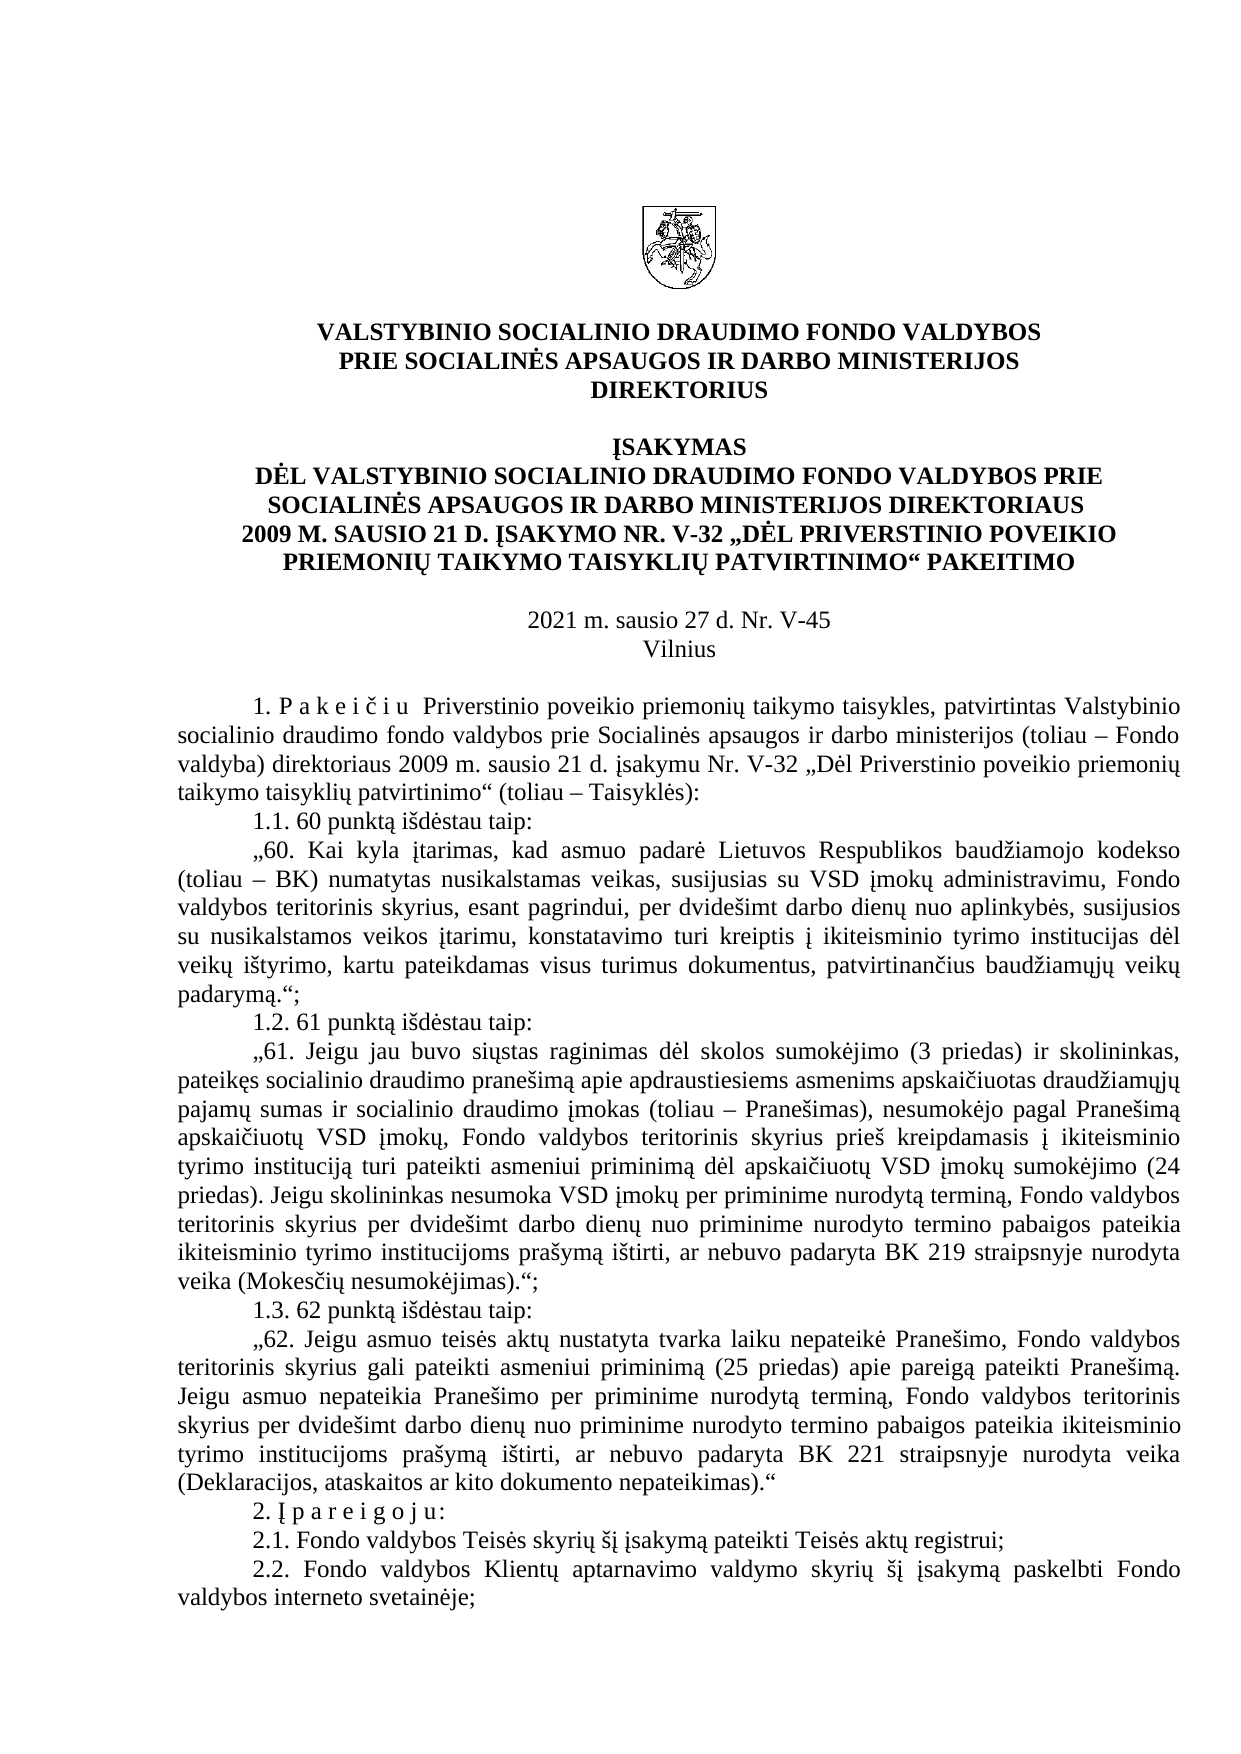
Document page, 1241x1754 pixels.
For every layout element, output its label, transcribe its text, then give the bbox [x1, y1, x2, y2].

text VALSTYBINIO SOCIALINIO DRAUDIMO FONDO VALDYBOS [177, 317, 1181, 346]
text 2009 M. SAUSIO 21 D. ĮSAKYMO NR. V-32 „DĖL PRIVERSTINIO POVEIKIO PRIEMONIŲ TAIKYMO TAISYKLIŲ PATVIRTINIMO“ PAKEITIMO [177, 519, 1181, 576]
text 1.3. 62 punktą išdėstau taip: [177, 1295, 1181, 1324]
text 2. Įpareigoju: [177, 1496, 1181, 1525]
text DIREKTORIUS [177, 375, 1181, 404]
text 2.2. Fondo valdybos Klientų aptarnavimo valdymo skyrių šį įsakymą paskelbti Fondo valdybos interneto svetainėje; [177, 1554, 1181, 1611]
text „62. Jeigu asmuo teisės aktų nustatyta tvarka laiku nepateikė Pranešimo, Fondo valdybos teritorinis skyrius gali pateikti asmeniui priminimą (25 priedas) apie pareigą pateikti Pranešimą. Jeigu asmuo nepateikia Pranešimo per priminime nurodytą terminą, Fondo valdybos teritorinis skyrius per dvidešimt darbo dienų nuo priminime nurodyto termino pabaigos pateikia ikiteisminio tyrimo institucijoms prašymą ištirti, ar nebuvo padaryta BK 221 straipsnyje nurodyta veika (Deklaracijos, ataskaitos ar kito dokumento nepateikimas).“ [177, 1324, 1181, 1496]
text Vilnius [177, 634, 1181, 662]
text 1.2. 61 punktą išdėstau taip: [177, 1007, 1181, 1036]
text DĖL VALSTYBINIO SOCIALINIO DRAUDIMO FONDO VALDYBOS PRIE SOCIALINĖS APSAUGOS IR DARBO MINISTERIJOS DIREKTORIAUS [177, 461, 1181, 519]
text 2021 m. sausio 27 d. Nr. V-45 [177, 605, 1181, 634]
text „60. Kai kyla įtarimas, kad asmuo padarė Lietuvos Respublikos baudžiamojo kodekso (toliau – BK) numatytas nusikalstamas veikas, susijusias su VSD įmokų administravimu, Fondo valdybos teritorinis skyrius, esant pagrindui, per dvidešimt darbo dienų nuo aplinkybės, susijusios su nusikalstamos veikos įtarimu, konstatavimo turi kreiptis į ikiteisminio tyrimo institucijas dėl veikų ištyrimo, kartu pateikdamas visus turimus dokumentus, patvirtinančius baudžiamųjų veikų padarymą.“; [177, 835, 1181, 1007]
text 2.1. Fondo valdybos Teisės skyrių šį įsakymą pateikti Teisės aktų registrui; [177, 1525, 1181, 1554]
text 1. Pakeičiu Priverstinio poveikio priemonių taikymo taisykles, patvirtintas Valstybinio socialinio draudimo fondo valdybos prie Socialinės apsaugos ir darbo ministerijos (toliau – Fondo valdyba) direktoriaus 2009 m. sausio 21 d. įsakymu Nr. V-32 „Dėl Priverstinio poveikio priemonių taikymo taisyklių patvirtinimo“ (toliau – Taisyklės): [177, 691, 1181, 806]
text „61. Jeigu jau buvo siųstas raginimas dėl skolos sumokėjimo (3 priedas) ir skolininkas, pateikęs socialinio draudimo pranešimą apie apdraustiesiems asmenims apskaičiuotas draudžiamųjų pajamų sumas ir socialinio draudimo įmokas (toliau – Pranešimas), nesumokėjo pagal Pranešimą apskaičiuotų VSD įmokų, Fondo valdybos teritorinis skyrius prieš kreipdamasis į ikiteisminio tyrimo instituciją turi pateikti asmeniui priminimą dėl apskaičiuotų VSD įmokų sumokėjimo (24 priedas). Jeigu skolininkas nesumoka VSD įmokų per priminime nurodytą terminą, Fondo valdybos teritorinis skyrius per dvidešimt darbo dienų nuo priminime nurodyto termino pabaigos pateikia ikiteisminio tyrimo institucijoms prašymą ištirti, ar nebuvo padaryta BK 219 straipsnyje nurodyta veika (Mokesčių nesumokėjimas).“; [177, 1036, 1181, 1295]
text 1.1. 60 punktą išdėstau taip: [177, 806, 1181, 835]
text PRIE SOCIALINĖS APSAUGOS IR DARBO MINISTERIJOS [177, 346, 1181, 375]
text ĮSAKYMAS [177, 432, 1181, 461]
